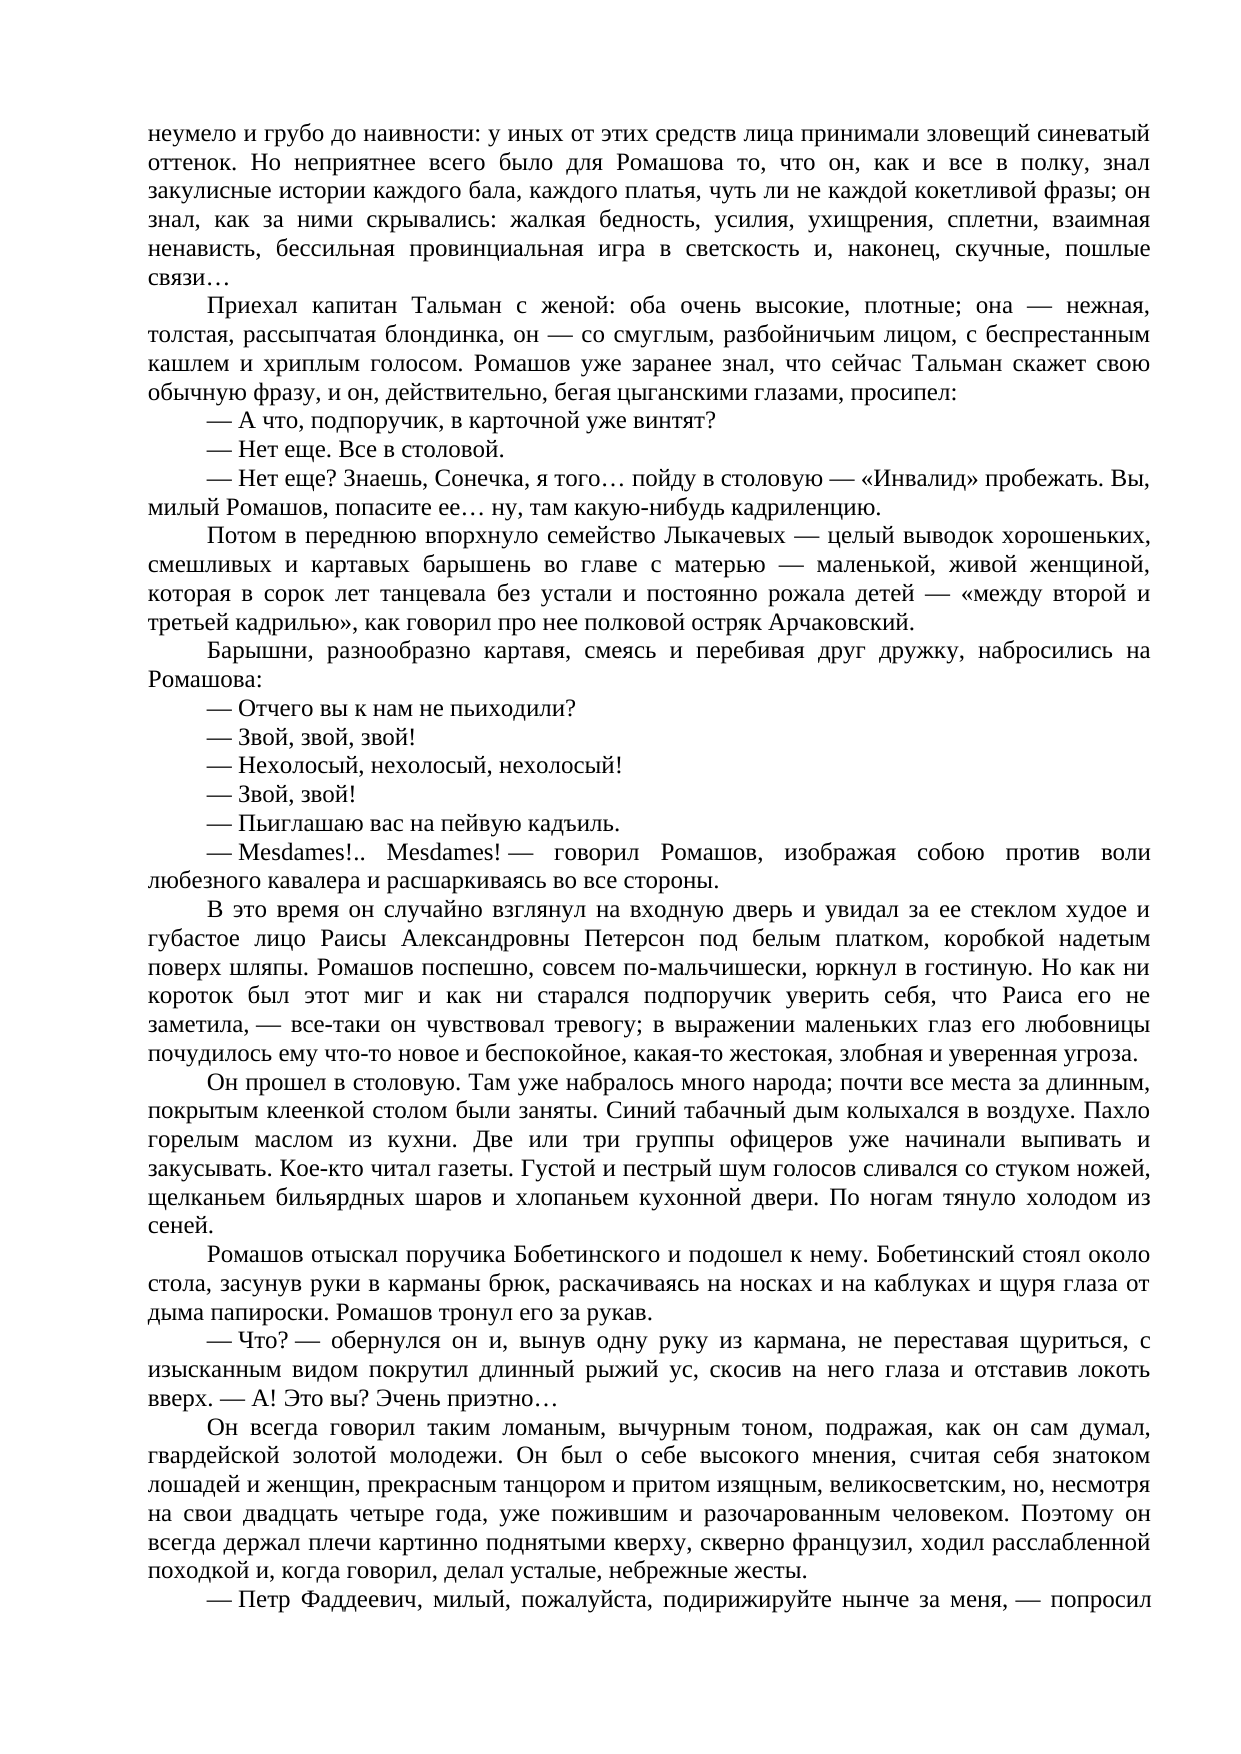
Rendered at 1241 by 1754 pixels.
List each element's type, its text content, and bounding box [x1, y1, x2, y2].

text — А что, подпоручик, в карточной уже винтят? [148, 406, 1152, 434]
text В это время он случайно взглянул на входную дверь и увидал за ее стеклом худое и губастое лицо Раисы Александровны Петерсон под белым платком, коробкой надетым поверх шляпы. Ромашов поспешно, совсем по-мальчишески, юркнул в гостиную. Но как ни короток был этот миг и как ни старался подпоручик уверить себя, что Раиса его не заметила, — все-таки он чувствовал тревогу; в выражении маленьких глаз его любовницы почудилось ему что-то новое и беспокойное, какая-то жестокая, злобная и уверенная угроза. [148, 894, 1152, 1067]
text — Пьиглашаю вас на пейвую кадъиль. [148, 808, 1152, 837]
text — Нет еще. Все в столовой. [148, 434, 1152, 463]
text Ромашов отыскал поручика Бобетинского и подошел к нему. Бобетинский стоял около стола, засунув руки в карманы брюк, раскачиваясь на носках и на каблуках и щуря глаза от дыма папироски. Ромашов тронул его за рукав. [148, 1239, 1152, 1326]
text — Звой, звой! [148, 779, 1152, 808]
text Он прошел в столовую. Там уже набралось много народа; почти все места за длинным, покрытым клеенкой столом были заняты. Синий табачный дым колыхался в воздухе. Пахло горелым маслом из кухни. Две или три группы офицеров уже начинали выпивать и закусывать. Кое-кто читал газеты. Густой и пестрый шум голосов сливался со стуком ножей, щелканьем бильярдных шаров и хлопаньем кухонной двери. По ногам тянуло холодом из сеней. [148, 1067, 1152, 1239]
text Он всегда говорил таким ломаным, вычурным тоном, подражая, как он сам думал, гвардейской золотой молодежи. Он был о себе высокого мнения, считая себя знатоком лошадей и женщин, прекрасным танцором и притом изящным, великосветским, но, несмотря на свои двадцать четыре года, уже пожившим и разочарованным человеком. Поэтому он всегда держал плечи картинно поднятыми кверху, скверно французил, ходил расслабленной походкой и, когда говорил, делал усталые, небрежные жесты. [148, 1412, 1152, 1584]
text — Нет еще? Знаешь, Сонечка, я того… пойду в столовую — «Инвалид» пробежать. Вы, милый Ромашов, попасите ее… ну, там какую-нибудь кадриленцию. [148, 463, 1152, 521]
text — Что? — обернулся он и, вынув одну руку из кармана, не переставая щуриться, с изысканным видом покрутил длинный рыжий ус, скосив на него глаза и отставив локоть вверх. — А! Это вы? Эчень приэтно… [148, 1326, 1152, 1412]
text — Нехолосый, нехолосый, нехолосый! [148, 751, 1152, 779]
text неумело и грубо до наивности: у иных от этих средств лица принимали зловещий синеватый оттенок. Но неприятнее всего было для Ромашова то, что он, как и все в полку, знал закулисные истории каждого бала, каждого платья, чуть ли не каждой кокетливой фразы; он знал, как за ними скрывались: жалкая бедность, усилия, ухищрения, сплетни, взаимная ненависть, бессильная провинциальная игра в светскость и, наконец, скучные, пошлые связи… [148, 118, 1152, 291]
text — Mesdames!.. Mesdames! — говорил Ромашов, изображая собою против воли любезного кавалера и расшаркиваясь во все стороны. [148, 837, 1152, 894]
text — Отчего вы к нам не пьиходили? [148, 693, 1152, 722]
text — Петр Фаддеевич, милый, пожалуйста, подирижируйте нынче за меня, — попросил [148, 1584, 1152, 1613]
text Потом в переднюю впорхнуло семейство Лыкачевых — целый выводок хорошеньких, смешливых и картавых барышень во главе с матерью — маленькой, живой женщиной, которая в сорок лет танцевала без устали и постоянно рожала детей — «между второй и третьей кадрилью», как говорил про нее полковой остряк Арчаковский. [148, 521, 1152, 636]
text Барышни, разнообразно картавя, смеясь и перебивая друг дружку, набросились на Ромашова: [148, 636, 1152, 693]
text Приехал капитан Тальман с женой: оба очень высокие, плотные; она — нежная, толстая, рассыпчатая блондинка, он — со смуглым, разбойничьим лицом, с беспрестанным кашлем и хриплым голосом. Ромашов уже заранее знал, что сейчас Тальман скажет свою обычную фразу, и он, действительно, бегая цыганскими глазами, просипел: [148, 291, 1152, 406]
text — Звой, звой, звой! [148, 722, 1152, 751]
